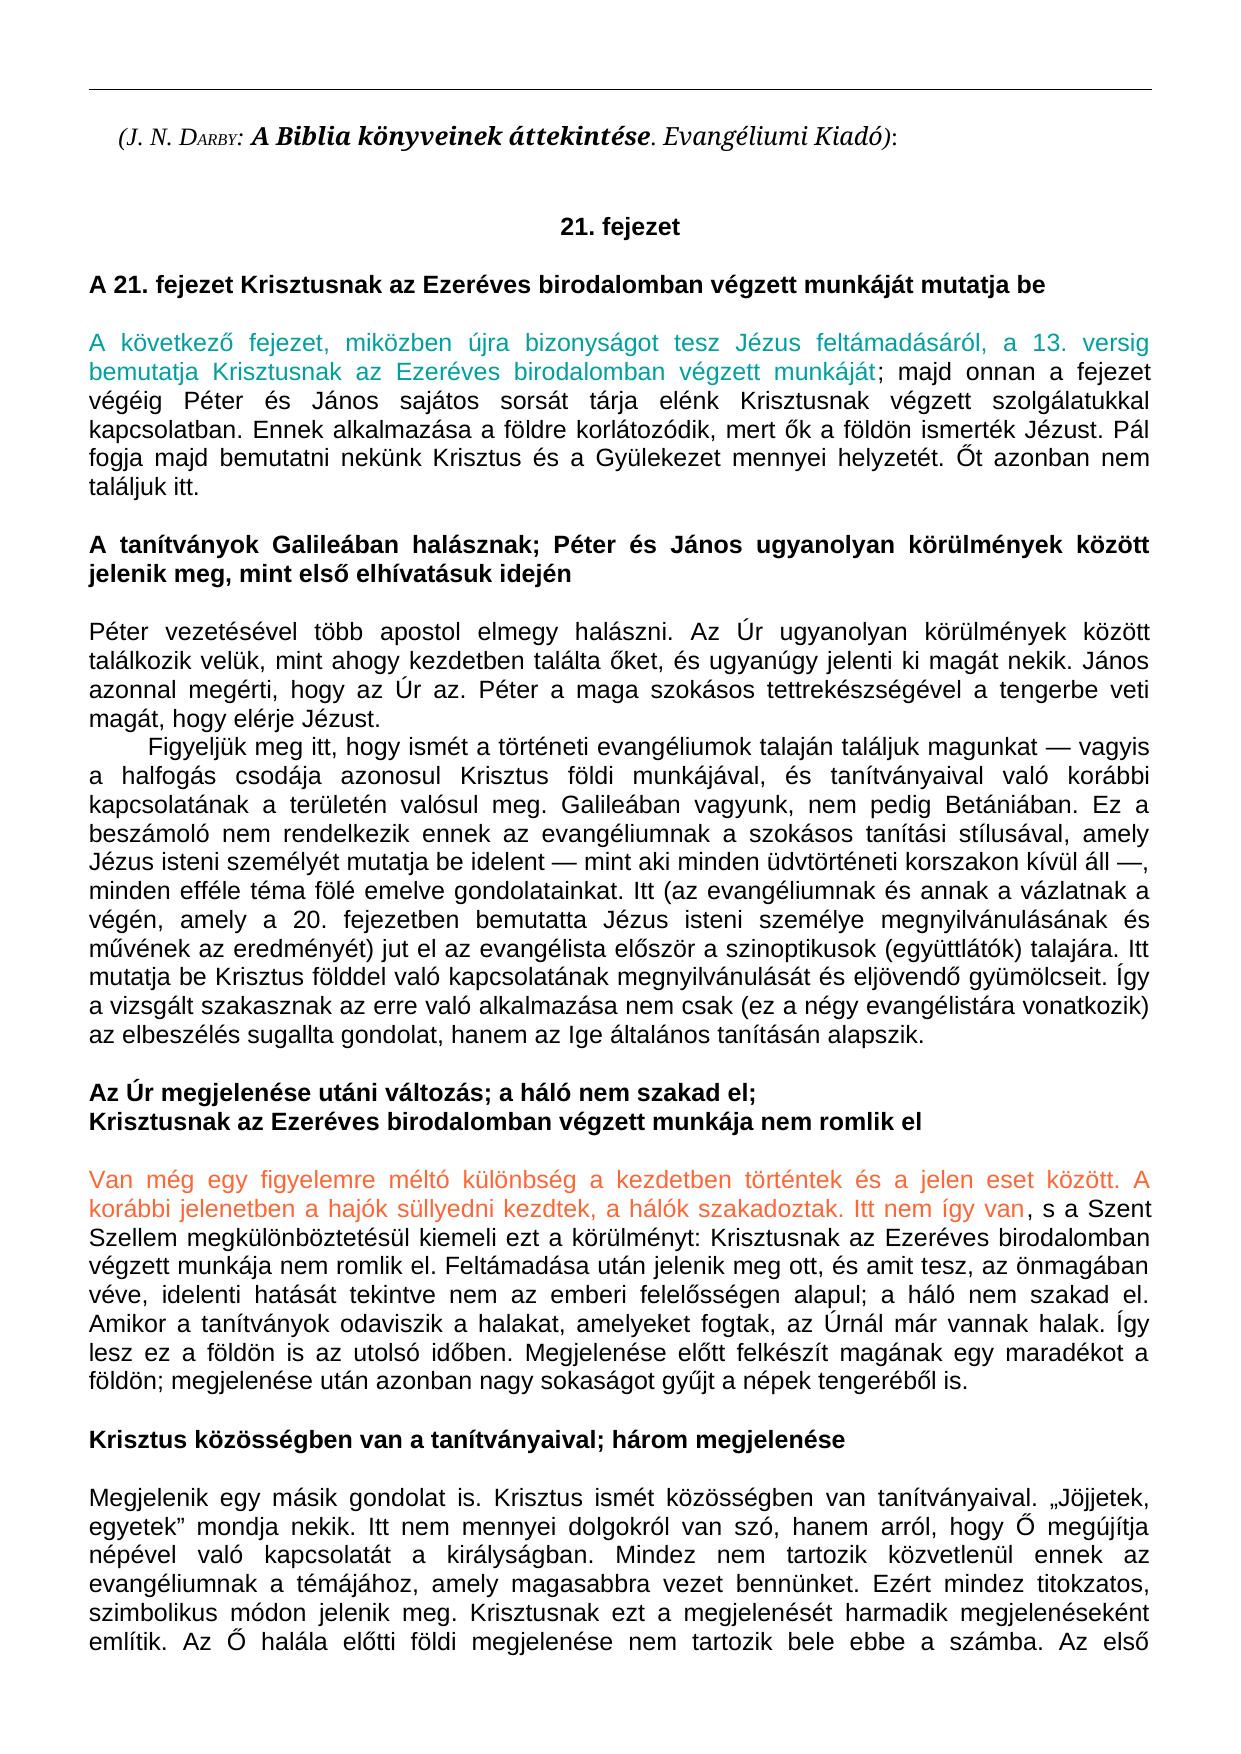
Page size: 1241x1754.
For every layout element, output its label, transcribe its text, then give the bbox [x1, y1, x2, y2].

text A következő fejezet, miközben újra bizonyságot tesz Jézus feltámadásáról, a 13. versig bemutatja Krisztusnak az Ezeréves birodalomban végzett munkáját; majd onnan a fejezet végéig Péter és János sajátos sorsát tárja elénk Krisztusnak végzett szolgálatukkal kapcsolatban. Ennek alkalmazása a földre korlátozódik, mert ők a földön ismerték Jézust. Pál fogja majd bemutatni nekünk Krisztus és a Gyülekezet mennyei helyzetét. Őt azonban nem találjuk itt. [88, 328, 1152, 501]
text Krisztus közösségben van a tanítványaival; három megjelenése [88, 1424, 1152, 1453]
text Megjelenik egy másik gondolat is. Krisztus ismét közösségben van tanítványaival. „Jöjjetek, egyetek” mondja nekik. Itt nem mennyei dolgokról van szó, hanem arról, hogy Ő megújítja népével való kapcsolatát a királyságban. Mindez nem tartozik közvetlenül ennek az evangéliumnak a témájához, amely magasabbra vezet bennünket. Ezért mindez titokzatos, szimbolikus módon jelenik meg. Krisztusnak ezt a megjelenését harmadik megjelenéseként említik. Az Ő halála előtti földi megjelenése nem tartozik bele ebbe a számba. Az első [88, 1483, 1152, 1655]
text (J. N. Darby: A Biblia könyveinek áttekintése. Evangéliumi Kiadó): [88, 90, 1152, 182]
text 21. fejezet [88, 212, 1152, 241]
text A tanítványok Galileában halásznak; Péter és János ugyanolyan körülmények között jelenik meg, mint első elhívatásuk idején [88, 530, 1152, 588]
text Van még egy figyelemre méltó különbség a kezdetben történtek és a jelen eset között. A korábbi jelenetben a hajók süllyedni kezdtek, a hálók szakadoztak. Itt nem így van, s a Szent Szellem megkülönböztetésül kiemeli ezt a körülményt: Krisztusnak az Ezeréves birodalomban végzett munkája nem romlik el. Feltámadása után jelenik meg ott, és amit tesz, az önmagában véve, idelenti hatását tekintve nem az emberi felelősségen alapul; a háló nem szakad el. Amikor a tanítványok odaviszik a halakat, amelyeket fogtak, az Úrnál már vannak halak. Így lesz ez a földön is az utolsó időben. Megjelenése előtt felkészít magának egy maradékot a földön; megjelenése után azonban nagy sokaságot gyűjt a népek tengeréből is. [88, 1165, 1152, 1395]
text Figyeljük meg itt, hogy ismét a történeti evangéliumok talaján találjuk magunkat ― vagyis a halfogás csodája azonosul Krisztus földi munkájával, és tanítványaival való korábbi kapcsolatának a területén valósul meg. Galileában vagyunk, nem pedig Betániában. Ez a beszámoló nem rendelkezik ennek az evangéliumnak a szokásos tanítási stílusával, amely Jézus isteni személyét mutatja be idelent — mint aki minden üdvtörténeti korszakon kívül áll —, minden efféle téma fölé emelve gondolatainkat. Itt (az evangéliumnak és annak a vázlatnak a végén, amely a 20. fejezetben bemutatta Jézus isteni személye megnyilvánulásának és művének az eredményét) jut el az evangélista először a szinoptikusok (együttlátók) talajára. Itt mutatja be Krisztus földdel való kapcsolatának megnyilvánulását és eljövendő gyümölcseit. Így a vizsgált szakasznak az erre való alkalmazása nem csak (ez a négy evangélistára vonatkozik) az elbeszélés sugallta gondolat, hanem az Ige általános tanításán alapszik. [88, 732, 1152, 1049]
text Az Úr megjelenése utáni változás; a háló nem szakad el; Krisztusnak az Ezeréves birodalomban végzett munkája nem romlik el [88, 1078, 1152, 1136]
text Péter vezetésével több apostol elmegy halászni. Az Úr ugyanolyan körülmények között találkozik velük, mint ahogy kezdetben találta őket, és ugyanúgy jelenti ki magát nekik. János azonnal megérti, hogy az Úr az. Péter a maga szokásos tettrekészségével a tengerbe veti magát, hogy elérje Jézust. [88, 617, 1152, 732]
text A 21. fejezet Krisztusnak az Ezeréves birodalomban végzett munkáját mutatja be [88, 270, 1152, 299]
